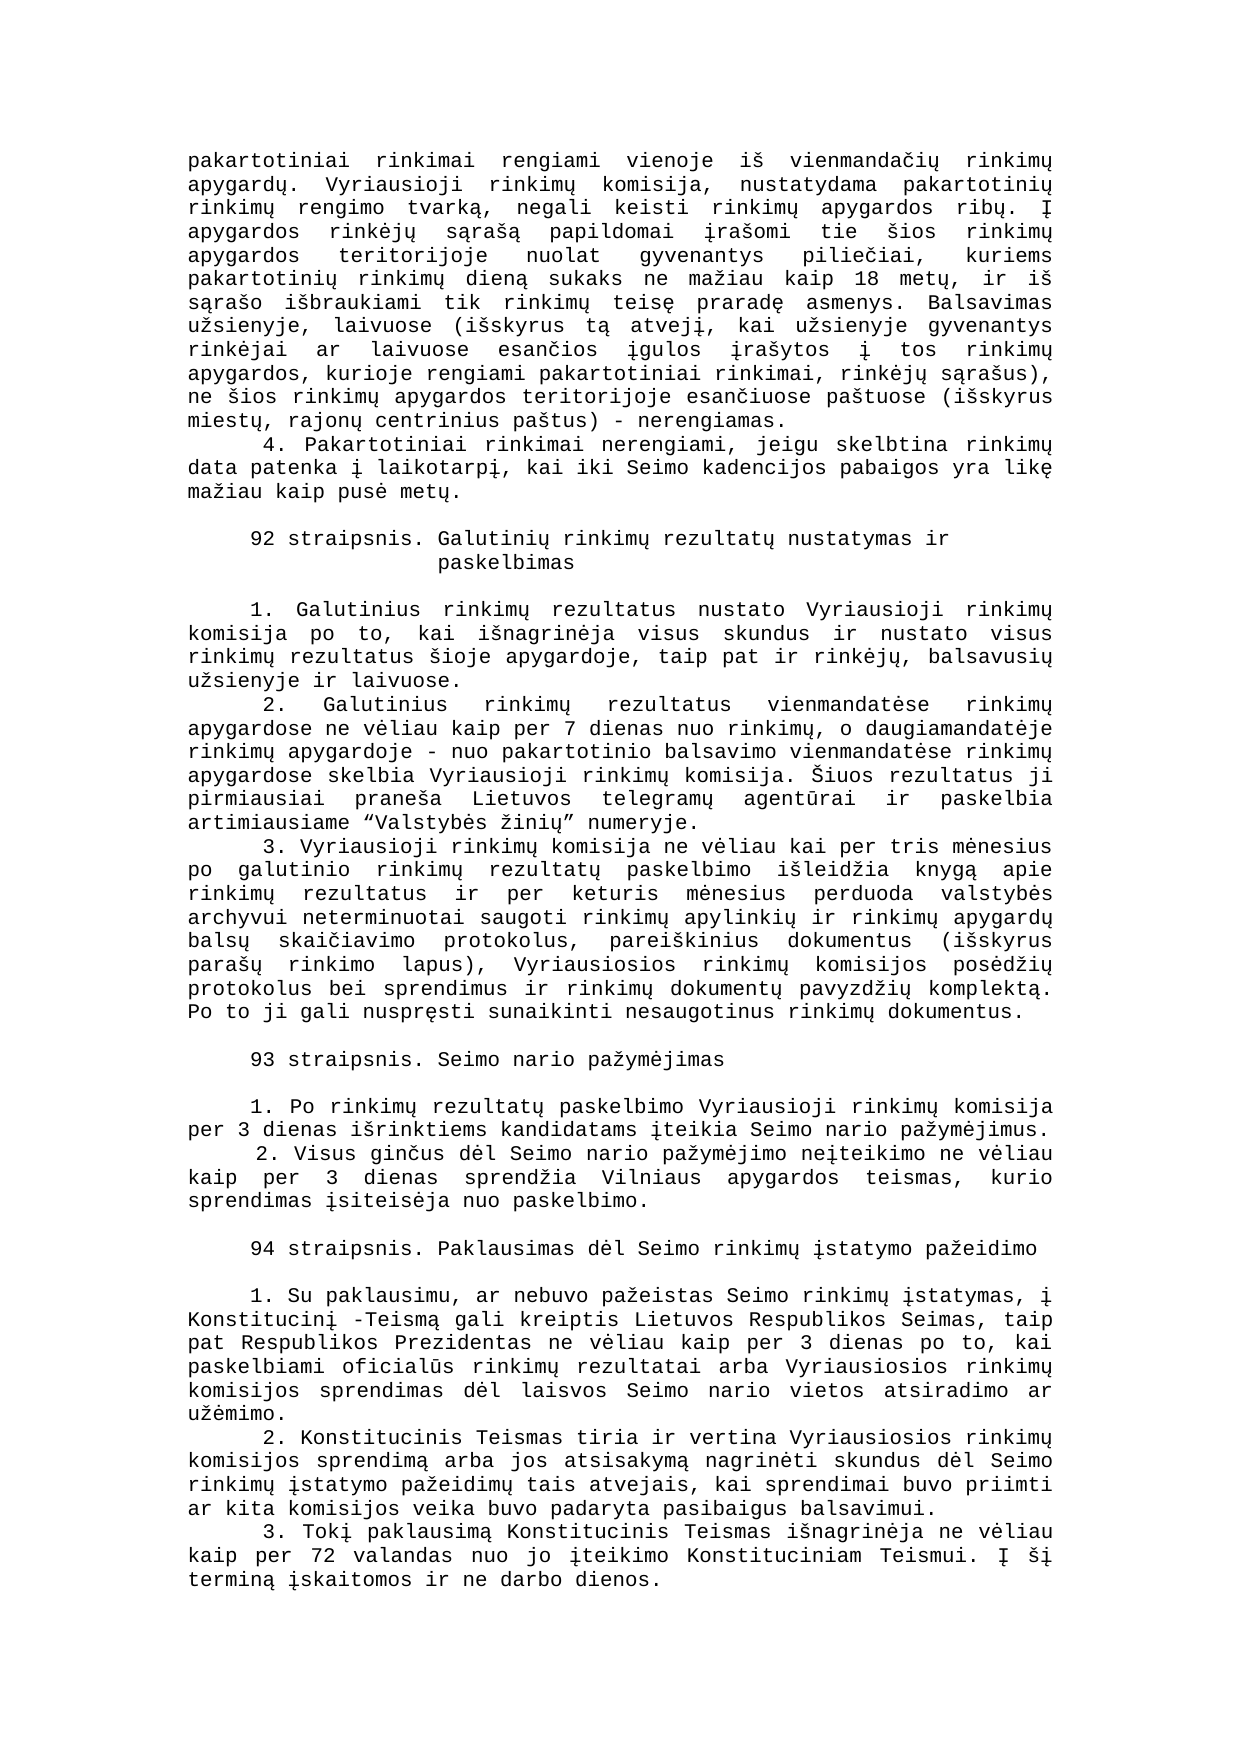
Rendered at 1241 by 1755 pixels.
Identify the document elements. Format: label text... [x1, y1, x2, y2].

text 4. Pakartotiniai rinkimai nerengiami, jeigu skelbtina rinkimų data patenka į laikotarpį, kai iki Seimo kadencijos pabaigos yra likę mažiau kaip pusė metų. [187, 434, 1053, 505]
text pakartotiniai rinkimai rengiami vienoje iš vienmandačių rinkimų apygardų. Vyriausioji rinkimų komisija, nustatydama pakartotinių rinkimų rengimo tvarką, negali keisti rinkimų apygardos ribų. Į apygardos rinkėjų sąrašą papildomai įrašomi tie šios rinkimų apygardos teritorijoje nuolat gyvenantys piliečiai, kuriems pakartotinių rinkimų dieną sukaks ne mažiau kaip 18 metų, ir iš sąrašo išbraukiami tik rinkimų teisę praradę asmenys. Balsavimas užsienyje, laivuose (išskyrus tą atvejį, kai užsienyje gyvenantys rinkėjai ar laivuose esančios įgulos įrašytos į tos rinkimų apygardos, kurioje rengiami pakartotiniai rinkimai, rinkėjų sąrašus), ne šios rinkimų apygardos teritorijoje esančiuose paštuose (išskyrus miestų, rajonų centrinius paštus) - nerengiamas. [187, 150, 1053, 434]
text 1. Galutinius rinkimų rezultatus nustato Vyriausioji rinkimų komisija po to, kai išnagrinėja visus skundus ir nustato visus rinkimų rezultatus šioje apygardoje, taip pat ir rinkėjų, balsavusių užsienyje ir laivuose. [187, 599, 1053, 694]
text 3. Vyriausioji rinkimų komisija ne vėliau kai per tris mėnesius po galutinio rinkimų rezultatų paskelbimo išleidžia knygą apie rinkimų rezultatus ir per keturis mėnesius perduoda valstybės archyvui neterminuotai saugoti rinkimų apylinkių ir rinkimų apygardų balsų skaičiavimo protokolus, pareiškinius dokumentus (išskyrus parašų rinkimo lapus), Vyriausiosios rinkimų komisijos posėdžių protokolus bei sprendimus ir rinkimų dokumentų pavyzdžių komplektą. Po to ji gali nuspręsti sunaikinti nesaugotinus rinkimų dokumentus. [187, 836, 1053, 1025]
text 1. Po rinkimų rezultatų paskelbimo Vyriausioji rinkimų komisija per 3 dienas išrinktiems kandidatams įteikia Seimo nario pažymėjimus. [187, 1096, 1053, 1143]
text 1. Su paklausimu, ar nebuvo pažeistas Seimo rinkimų įstatymas, į Konstitucinį -Teismą gali kreiptis Lietuvos Respublikos Seimas, taip pat Respublikos Prezidentas ne vėliau kaip per 3 dienas po to, kai paskelbiami oficialūs rinkimų rezultatai arba Vyriausiosios rinkimų komisijos sprendimas dėl laisvos Seimo nario vietos atsiradimo ar užėmimo. [187, 1285, 1053, 1427]
text 2. Konstitucinis Teismas tiria ir vertina Vyriausiosios rinkimų komisijos sprendimą arba jos atsisakymą nagrinėti skundus dėl Seimo rinkimų įstatymo pažeidimų tais atvejais, kai sprendimai buvo priimti ar kita komisijos veika buvo padaryta pasibaigus balsavimui. [187, 1427, 1053, 1521]
text paskelbimas [187, 552, 1053, 576]
text 2. Visus ginčus dėl Seimo nario pažymėjimo neįteikimo ne vėliau kaip per 3 dienas sprendžia Vilniaus apygardos teismas, kurio sprendimas įsiteisėja nuo paskelbimo. [187, 1143, 1053, 1214]
text 94 straipsnis. Paklausimas dėl Seimo rinkimų įstatymo pažeidimo [187, 1238, 1053, 1261]
text 2. Galutinius rinkimų rezultatus vienmandatėse rinkimų apygardose ne vėliau kaip per 7 dienas nuo rinkimų, o daugiamandatėje rinkimų apygardoje - nuo pakartotinio balsavimo vienmandatėse rinkimų apygardose skelbia Vyriausioji rinkimų komisija. Šiuos rezultatus ji pirmiausiai praneša Lietuvos telegramų agentūrai ir paskelbia artimiausiame “Valstybės žinių” numeryje. [187, 694, 1053, 836]
text 3. Tokį paklausimą Konstitucinis Teismas išnagrinėja ne vėliau kaip per 72 valandas nuo jo įteikimo Konstituciniam Teismui. Į šį terminą įskaitomos ir ne darbo dienos. [187, 1521, 1053, 1592]
text 92 straipsnis. Galutinių rinkimų rezultatų nustatymas ir [187, 528, 1053, 552]
text 93 straipsnis. Seimo nario pažymėjimas [187, 1048, 1053, 1072]
